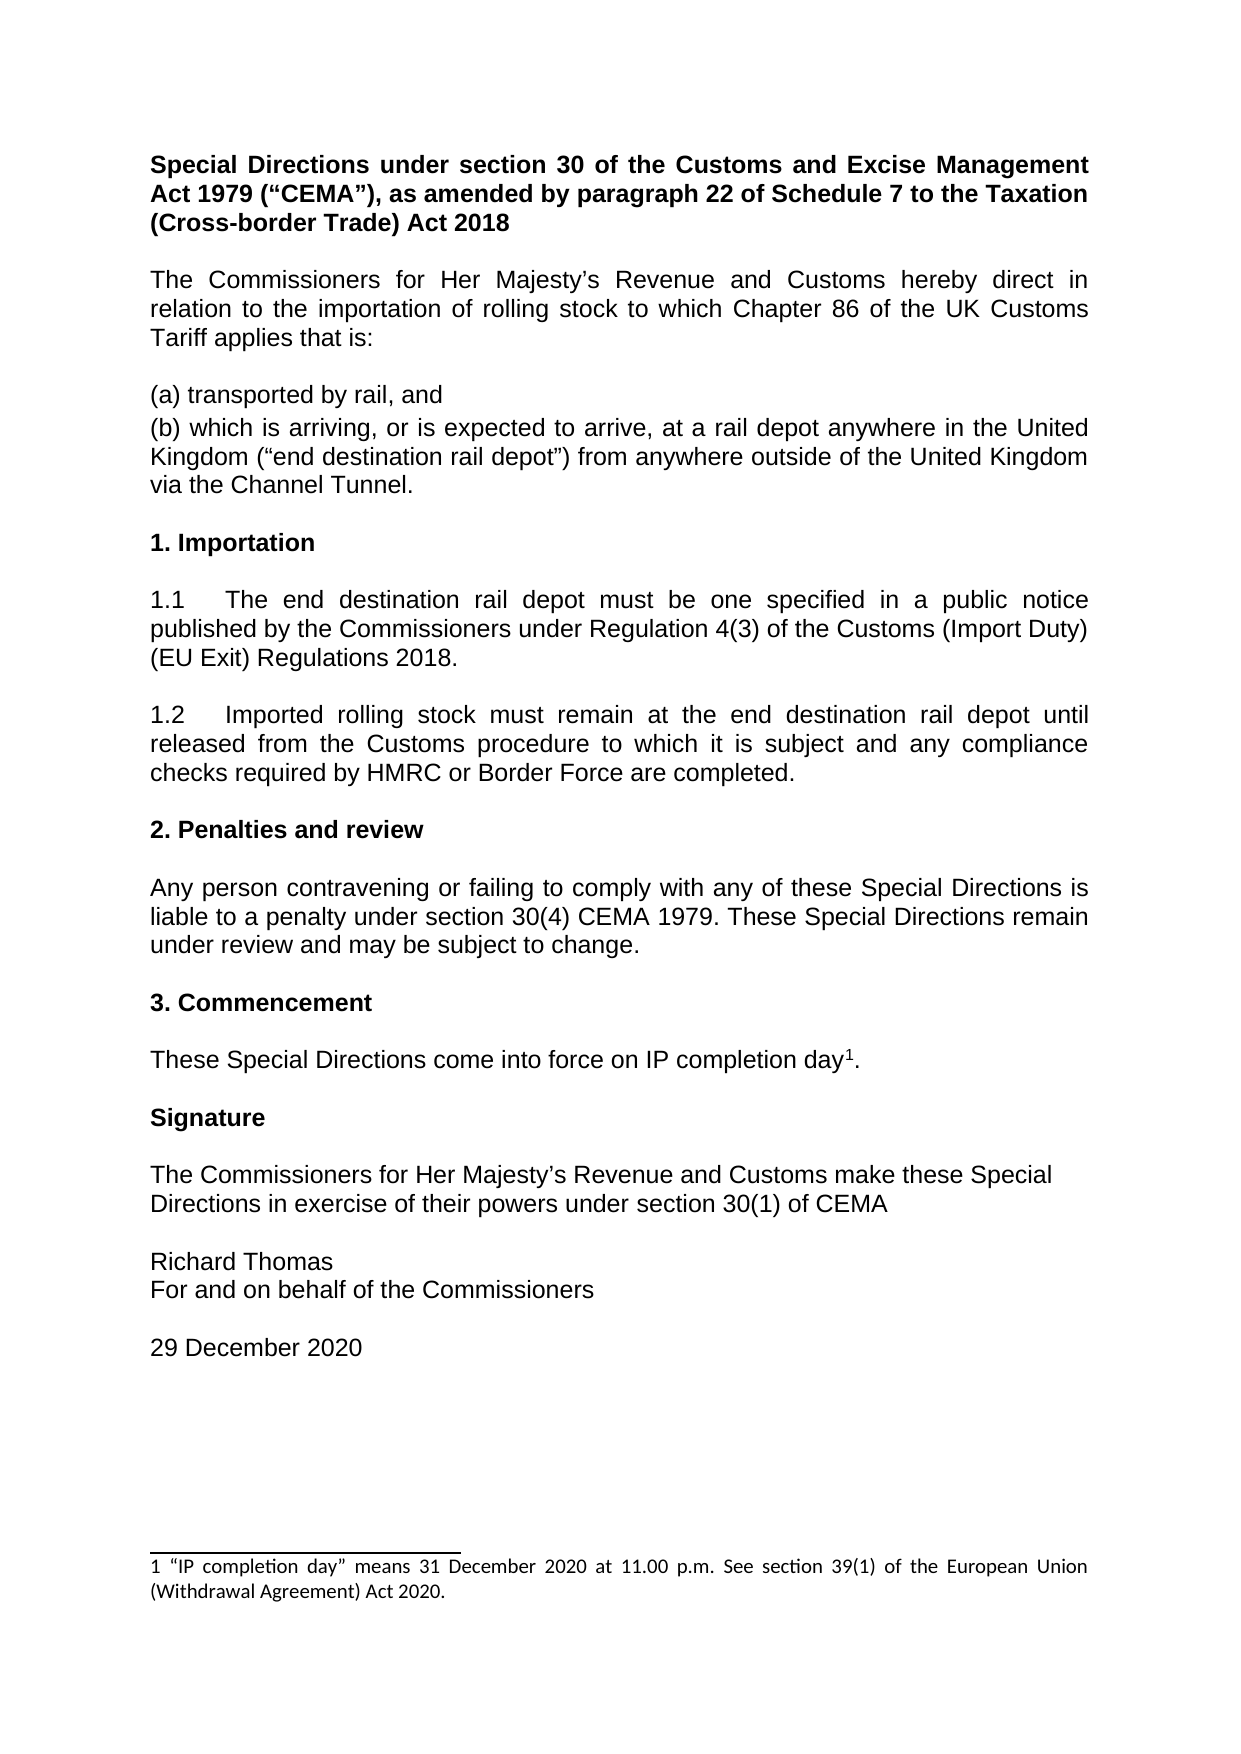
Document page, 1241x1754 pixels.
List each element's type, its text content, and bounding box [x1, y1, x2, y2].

text Richard Thomas [150, 1247, 1090, 1275]
text 2. Penalties and review [150, 815, 1090, 844]
text 29 December 2020 [150, 1333, 1090, 1362]
text The Commissioners for Her Majesty’s Revenue and Customs make these Special Directions in exercise of their powers under section 30(1) of CEMA [150, 1160, 1090, 1218]
text The Commissioners for Her Majesty’s Revenue and Customs hereby direct in relation to the importation of rolling stock to which Chapter 86 of the UK Customs Tariff applies that is: [150, 265, 1090, 351]
text Any person contravening or failing to comply with any of these Special Directions is liable to a penalty under section 30(4) CEMA 1979. These Special Directions remain under review and may be subject to change. [150, 873, 1090, 959]
text 3. Commencement [150, 988, 1090, 1017]
text 1.2 Imported rolling stock must remain at the end destination rail depot until released from the Customs procedure to which it is subject and any compliance checks required by HMRC or Border Force are completed. [150, 700, 1090, 787]
text (a) transported by rail, and [150, 380, 1090, 409]
text These Special Directions come into force on IP completion day. [150, 1045, 1090, 1074]
text Signature [150, 1103, 1090, 1132]
text 1.1 The end destination rail depot must be one specified in a public notice published by the Commissioners under Regulation 4(3) of the Customs (Import Duty) (EU Exit) Regulations 2018. [150, 585, 1090, 672]
text Special Directions under section 30 of the Customs and Excise Management Act 1979 (“CEMA”), as amended by paragraph 22 of Schedule 7 to the Taxation (Cross-border Trade) Act 2018 [150, 150, 1090, 236]
text 1. Importation [150, 528, 1090, 557]
text For and on behalf of the Commissioners [150, 1275, 1090, 1304]
text “IP completion day” means 31 December 2020 at 11.00 p.m. See section 39(1) of the European Union (Withdrawal Agreement) Act 2020. [150, 1553, 1090, 1604]
text (b) which is arriving, or is expected to arrive, at a rail depot anywhere in the United Kingdom (“end destination rail depot”) from anywhere outside of the United Kingdom via the Channel Tunnel. [150, 413, 1090, 499]
